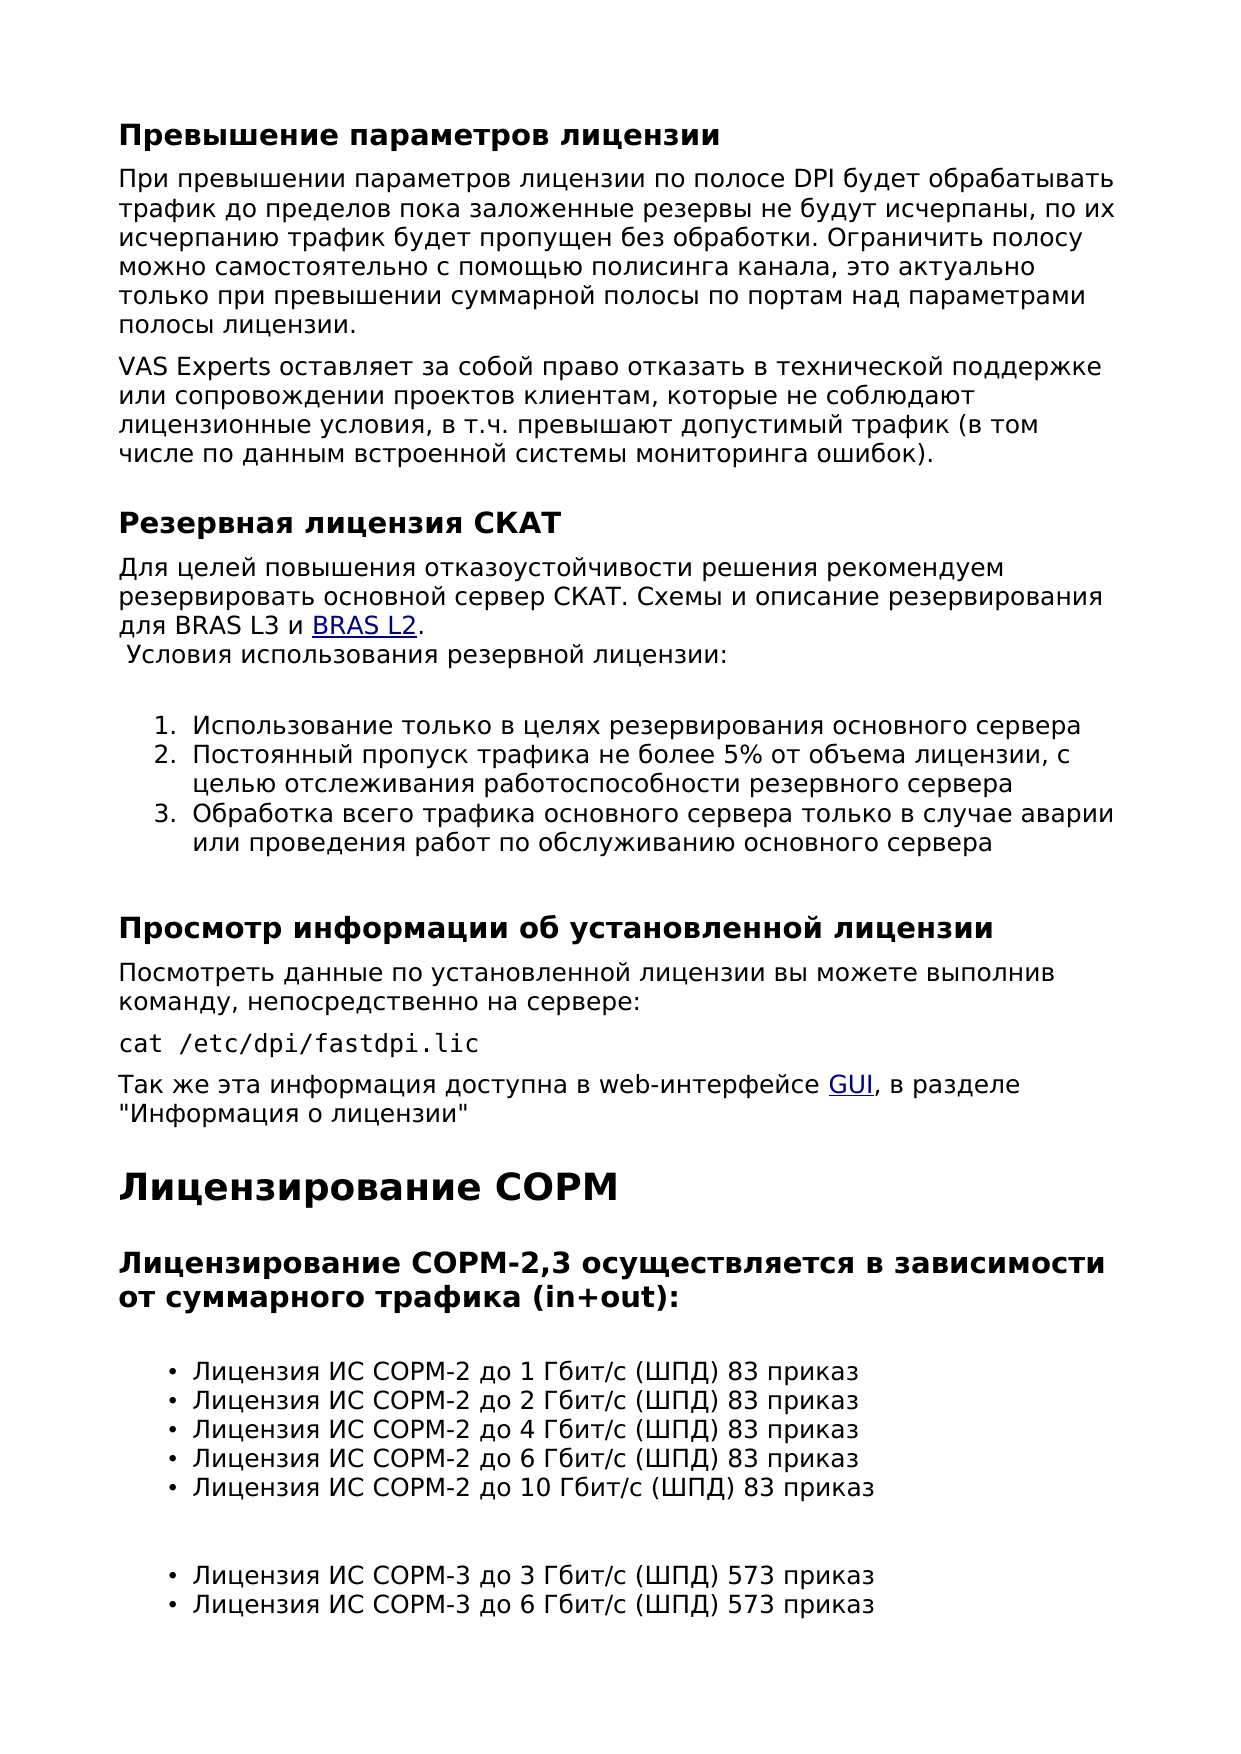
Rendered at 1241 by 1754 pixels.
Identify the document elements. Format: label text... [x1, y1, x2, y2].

list Обработка всего трафика основного сервера только в случае аварии или проведения работ по обслуживанию основного сервера [177, 799, 1122, 857]
text Посмотреть данные по установленной лицензии вы можете выполнив команду, непосредственно на сервере: [118, 958, 1122, 1016]
text Для целей повышения отказоустойчивости решения рекомендуем резервировать основной сервер СКАТ. Схемы и описание резервирования для BRAS L3 и BRAS L2. Условия использования резервной лицензии: [118, 553, 1122, 669]
list Лицензия ИС СОРМ-2 до 1 Гбит/с (ШПД) 83 приказ [177, 1357, 1122, 1386]
subtitle Лицензирование СОРМ-2,3 осуществляется в зависимости от суммарного трафика (in+out): [118, 1247, 1122, 1315]
list Лицензия ИС СОРМ-3 до 6 Гбит/с (ШПД) 573 приказ [177, 1591, 1122, 1620]
list Лицензия ИС СОРМ-2 до 4 Гбит/с (ШПД) 83 приказ [177, 1415, 1122, 1444]
subtitle Просмотр информации об установленной лицензии [118, 912, 1122, 946]
text VAS Experts оставляет за собой право отказать в технической поддержке или сопровождении проектов клиентам, которые не соблюдают лицензионные условия, в т.ч. превышают допустимый трафик (в том числе по данным встроенной системы мониторинга ошибок). [118, 352, 1122, 469]
subtitle Резервная лицензия СКАТ [118, 506, 1122, 540]
subtitle Лицензирование СОРМ [118, 1166, 1122, 1209]
text cat /etc/dpi/fastdpi.lic [118, 1029, 1122, 1058]
list Лицензия ИС СОРМ-2 до 2 Гбит/с (ШПД) 83 приказ [177, 1386, 1122, 1415]
list Использование только в целях резервирования основного сервера [177, 711, 1122, 741]
text Так же эта информация доступна в web-интерфейсе GUI, в разделе "Информация о лицензии" [118, 1070, 1122, 1128]
list Лицензия ИС СОРМ-3 до 3 Гбит/с (ШПД) 573 приказ [177, 1562, 1122, 1591]
list Лицензия ИС СОРМ-2 до 10 Гбит/с (ШПД) 83 приказ [177, 1473, 1122, 1503]
text При превышении параметров лицензии по полосе DPI будет обрабатывать трафик до пределов пока заложенные резервы не будут исчерпаны, по их исчерпанию трафик будет пропущен без обработки. Ограничить полосу можно самостоятельно с помощью полисинга канала, это актуально только при превышении суммарной полосы по портам над параметрами полосы лицензии. [118, 164, 1122, 339]
list Постоянный пропуск трафика не более 5% от объема лицензии, с целью отслеживания работоспособности резервного сервера [177, 741, 1122, 799]
list Лицензия ИС СОРМ-2 до 6 Гбит/с (ШПД) 83 приказ [177, 1444, 1122, 1473]
subtitle Превышение параметров лицензии [118, 118, 1122, 152]
